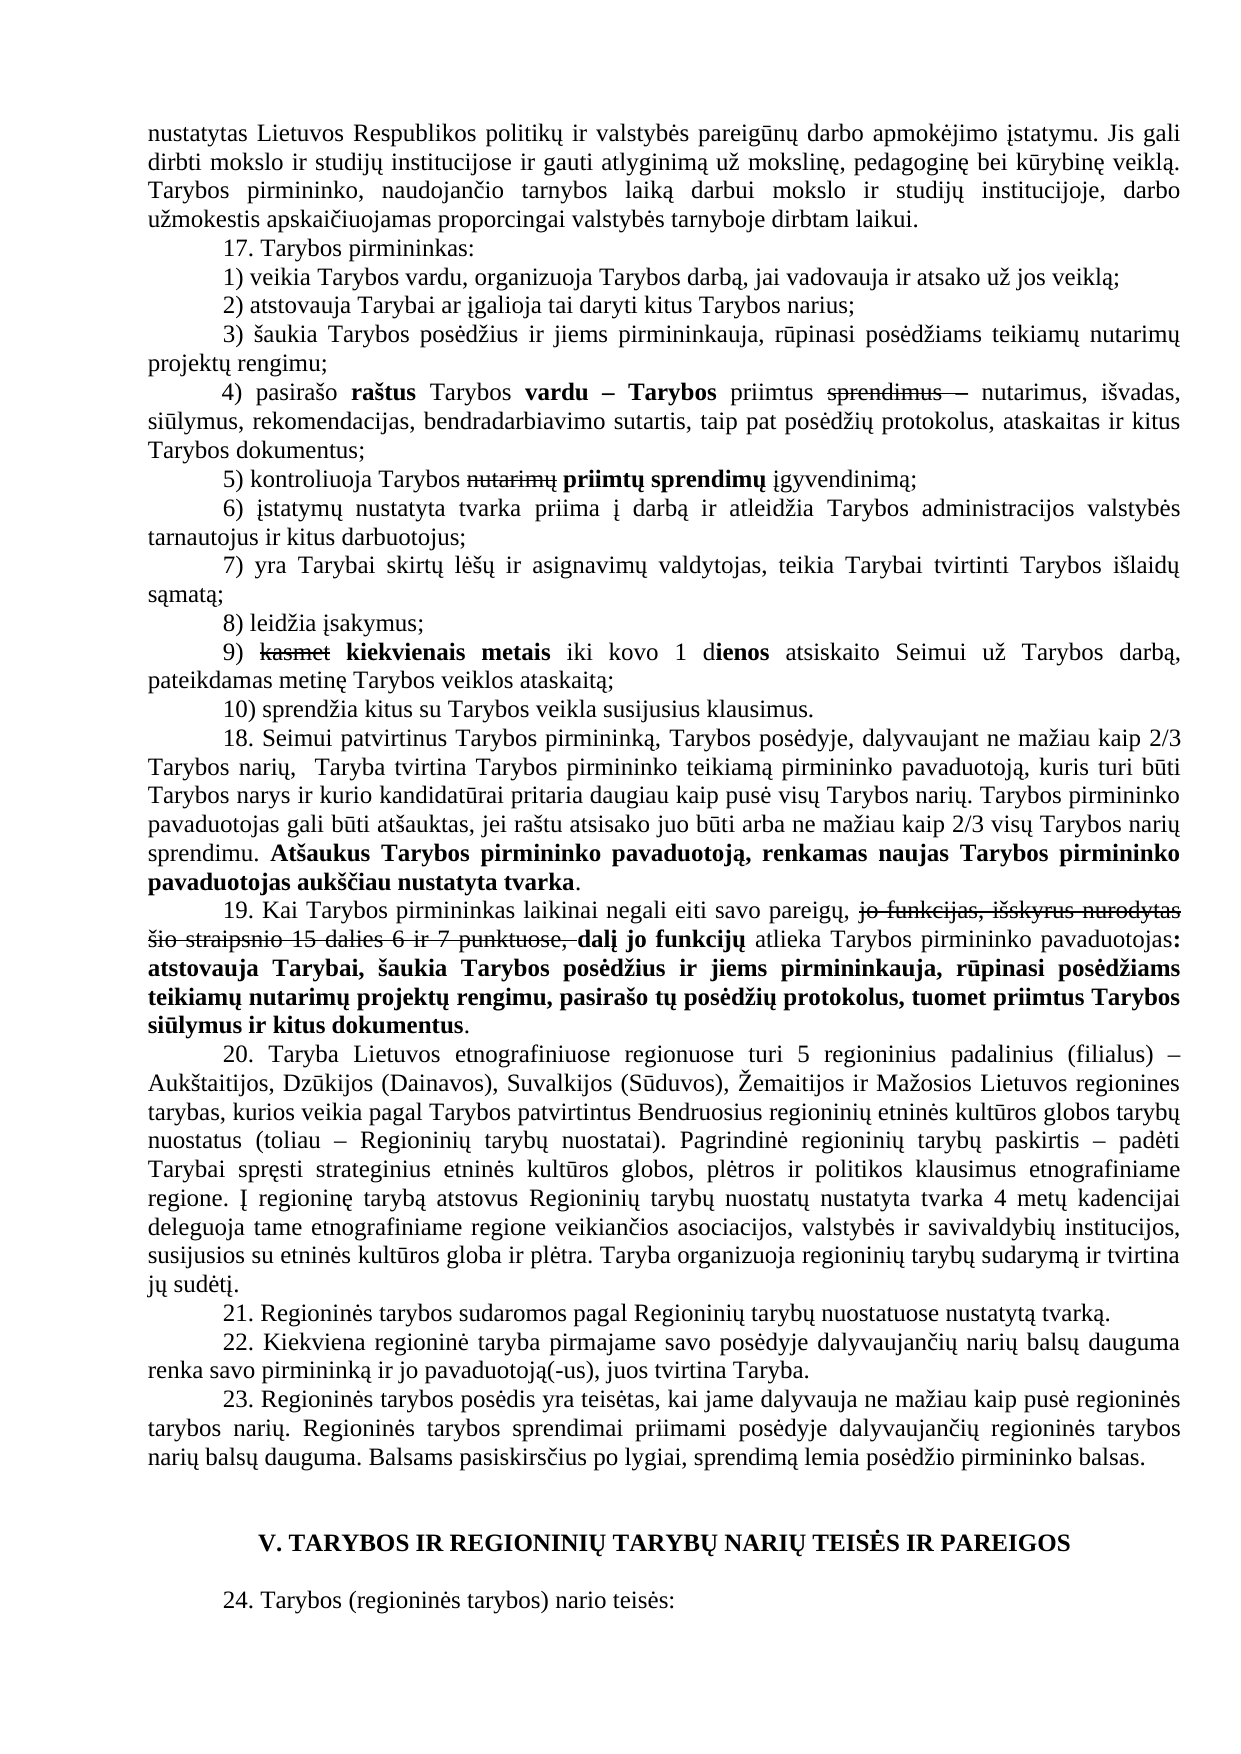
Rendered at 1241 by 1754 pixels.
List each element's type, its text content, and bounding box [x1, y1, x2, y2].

text 24. Tarybos (regioninės tarybos) nario teisės: [148, 1586, 1181, 1614]
text 5) kontroliuoja Tarybos nutarimų priimtų sprendimų įgyvendinimą; [148, 464, 1181, 493]
text 1) veikia Tarybos vardu, organizuoja Tarybos darbą, jai vadovauja ir atsako už jos veiklą; [148, 262, 1181, 291]
text 22. Kiekviena regioninė taryba pirmajame savo posėdyje dalyvaujančių narių balsų dauguma renka savo pirmininką ir jo pavaduotoją(-us), juos tvirtina Taryba. [148, 1327, 1181, 1384]
text 21. Regioninės tarybos sudaromos pagal Regioninių tarybų nuostatuose nustatytą tvarką. [148, 1298, 1181, 1327]
text 23. Regioninės tarybos posėdis yra teisėtas, kai jame dalyvauja ne mažiau kaip pusė regioninės tarybos narių. Regioninės tarybos sprendimai priimami posėdyje dalyvaujančių regioninės tarybos narių balsų dauguma. Balsams pasiskirsčius po lygiai, sprendimą lemia posėdžio pirmininko balsas. [148, 1384, 1181, 1471]
text nustatytas Lietuvos Respublikos politikų ir valstybės pareigūnų darbo apmokėjimo įstatymu. Jis gali dirbti mokslo ir studijų institucijose ir gauti atlyginimą už mokslinę, pedagoginę bei kūrybinę veiklą. Tarybos pirmininko, naudojančio tarnybos laiką darbui mokslo ir studijų institucijoje, darbo užmokestis apskaičiuojamas proporcingai valstybės tarnyboje dirbtam laikui. [148, 118, 1181, 233]
text 9) kasmet kiekvienais metais iki kovo 1 dienos atsiskaito Seimui už Tarybos darbą, pateikdamas metinę Tarybos veiklos ataskaitą; [148, 637, 1181, 694]
text 7) yra Tarybai skirtų lėšų ir asignavimų valdytojas, teikia Tarybai tvirtinti Tarybos išlaidų sąmatą; [148, 551, 1181, 608]
text 19. Kai Tarybos pirmininkas laikinai negali eiti savo pareigų, jo funkcijas, išskyrus nurodytas šio straipsnio 15 dalies 6 ir 7 punktuose, dalį jo funkcijų atlieka Tarybos pirmininko pavaduotojas: atstovauja Tarybai, šaukia Tarybos posėdžius ir jiems pirmininkauja, rūpinasi posėdžiams teikiamų nutarimų projektų rengimu, pasirašo tų posėdžių protokolus, tuomet priimtus Tarybos siūlymus ir kitus dokumentus. [148, 896, 1181, 1039]
text 10) sprendžia kitus su Tarybos veikla susijusius klausimus. [148, 694, 1181, 723]
text 4) pasirašo raštus Tarybos vardu – Tarybos priimtus sprendimus – nutarimus, išvadas, siūlymus, rekomendacijas, bendradarbiavimo sutartis, taip pat posėdžių protokolus, ataskaitas ir kitus Tarybos dokumentus; [148, 377, 1181, 464]
text 2) atstovauja Tarybai ar įgalioja tai daryti kitus Tarybos narius; [148, 291, 1181, 319]
text V. Tarybos ir regioninių tarybų narių teisės ir pareigos [148, 1528, 1181, 1557]
text 8) leidžia įsakymus; [148, 608, 1181, 637]
text 3) šaukia Tarybos posėdžius ir jiems pirmininkauja, rūpinasi posėdžiams teikiamų nutarimų projektų rengimu; [148, 319, 1181, 377]
text 18. Seimui patvirtinus Tarybos pirmininką, Tarybos posėdyje, dalyvaujant ne mažiau kaip 2/3 Tarybos narių, Taryba tvirtina Tarybos pirmininko teikiamą pirmininko pavaduotoją, kuris turi būti Tarybos narys ir kurio kandidatūrai pritaria daugiau kaip pusė visų Tarybos narių. Tarybos pirmininko pavaduotojas gali būti atšauktas, jei raštu atsisako juo būti arba ne mažiau kaip 2/3 visų Tarybos narių sprendimu. Atšaukus Tarybos pirmininko pavaduotoją, renkamas naujas Tarybos pirmininko pavaduotojas aukščiau nustatyta tvarka. [148, 723, 1181, 896]
text 20. Taryba Lietuvos etnografiniuose regionuose turi 5 regioninius padalinius (filialus) – Aukštaitijos, Dzūkijos (Dainavos), Suvalkijos (Sūduvos), Žemaitijos ir Mažosios Lietuvos regionines tarybas, kurios veikia pagal Tarybos patvirtintus Bendruosius regioninių etninės kultūros globos tarybų nuostatus (toliau – Regioninių tarybų nuostatai). Pagrindinė regioninių tarybų paskirtis – padėti Tarybai spręsti strateginius etninės kultūros globos, plėtros ir politikos klausimus etnografiniame regione. Į regioninę tarybą atstovus Regioninių tarybų nuostatų nustatyta tvarka 4 metų kadencijai deleguoja tame etnografiniame regione veikiančios asociacijos, valstybės ir savivaldybių institucijos, susijusios su etninės kultūros globa ir plėtra. Taryba organizuoja regioninių tarybų sudarymą ir tvirtina jų sudėtį. [148, 1039, 1181, 1298]
text 6) įstatymų nustatyta tvarka priima į darbą ir atleidžia Tarybos administracijos valstybės tarnautojus ir kitus darbuotojus; [148, 493, 1181, 551]
text 17. Tarybos pirmininkas: [148, 233, 1240, 262]
